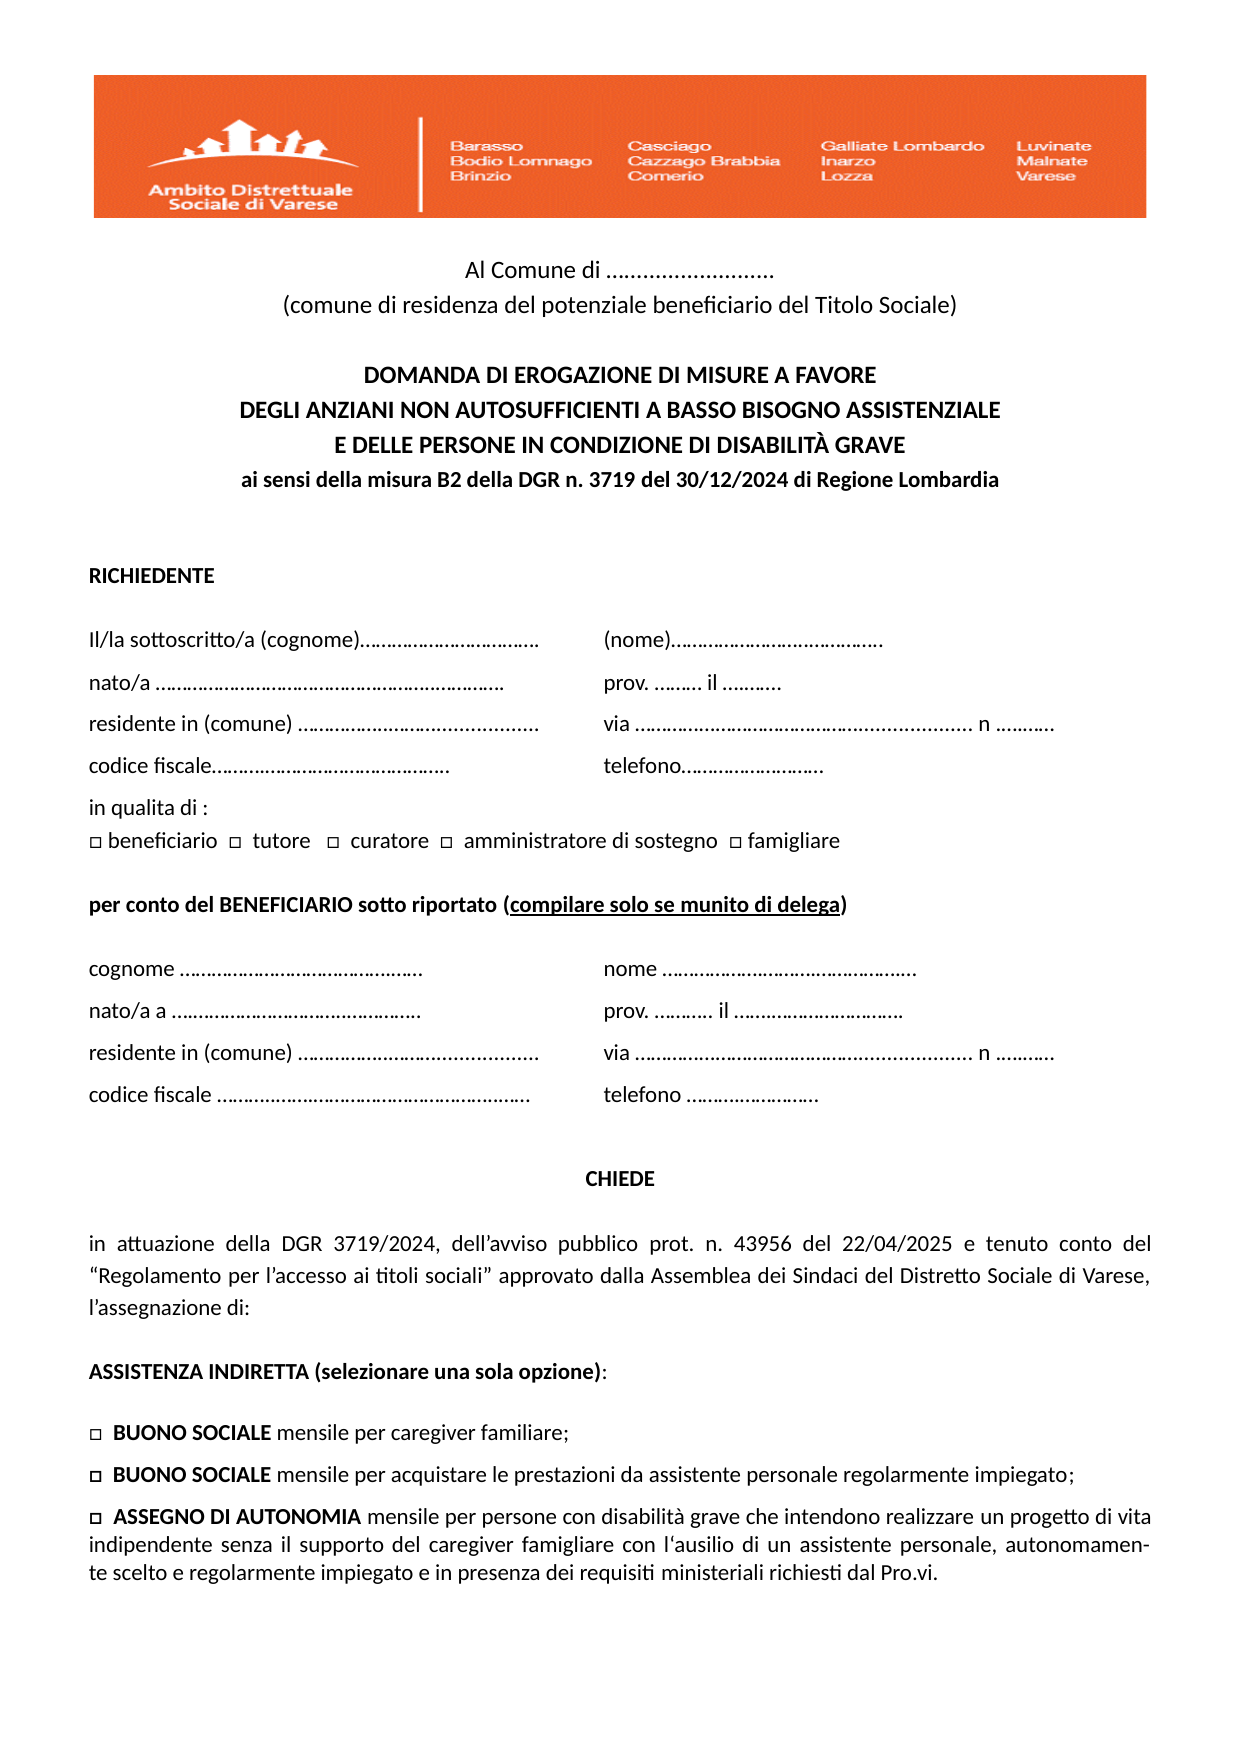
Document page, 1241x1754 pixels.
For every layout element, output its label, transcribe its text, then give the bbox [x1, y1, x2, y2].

text (comune di residenza del potenziale beneficiario del Titolo Sociale) [88, 290, 1152, 320]
text cognome ………………………………….…… nome ……………….……….…………….… [88, 954, 1152, 982]
text in qualita di : [88, 793, 1152, 822]
text □ BUONO SOCIALE mensile per acquistare le prestazioni da assistente personale regolarmente impiegato; [88, 1460, 1152, 1488]
text in attuazione della DGR 3719/2024, dell’avviso pubblico prot. n. 43956 del 22/04/2025 e tenuto conto del “Regolamento per l’accesso ai titoli sociali” approvato dalla Assemblea dei Sindaci del Distretto Sociale di Varese, l’assegnazione di: [88, 1229, 1152, 1321]
text ai sensi della misura B2 della DGR n. 3719 del 30/12/2024 di Regione Lombardia [88, 465, 1152, 493]
text Il/la sottoscritto/a (cognome)……………………………. (nome)……………………..………….. [88, 626, 1152, 654]
text nato/a a ….………………………..………….. prov. ……….. il …….……………………. [88, 996, 1152, 1024]
text □ BUONO SOCIALE mensile per caregiver familiare; [88, 1418, 1152, 1446]
text residente in (comune) ……………..……….................. via …………...……………………….................... n .….…… [88, 709, 1152, 738]
text residente in (comune) ……………..……….................. via …………...……………………….................... n .….…… [88, 1038, 1152, 1066]
text codice fiscale ………..…….……………………………..…… telefono ……….…………… [88, 1080, 1152, 1108]
text ASSISTENZA INDIRETTA (selezionare una sola opzione): [88, 1357, 1152, 1386]
text □ beneficiario □ tutore □ curatore □ amministratore di sostegno □ famigliare [88, 826, 1152, 854]
text DOMANDA DI EROGAZIONE DI MISURE A FAVORE [88, 360, 1152, 390]
text Al Comune di …........................ [88, 255, 1152, 285]
text per conto del BENEFICIARIO sotto riportato (compilare solo se munito di delega) [88, 890, 1152, 918]
text nato/a ……………………………………………..…………. prov. ……… il ….……. [88, 668, 1152, 696]
text □ ASSEGNO DI AUTONOMIA mensile per persone con disabilità grave che intendono realizzare un progetto di vita indipendente senza il supporto del caregiver famigliare con l‘ausilio di un assistente personale, autonomamen- te scelto e regolarmente impiegato e in presenza dei requisiti ministeriali richiesti dal Pro.vi. [88, 1502, 1152, 1586]
text DEGLI ANZIANI NON AUTOSUFFICIENTI A BASSO BISOGNO ASSISTENZIALE [88, 395, 1152, 425]
text RICHIEDENTE [88, 561, 1152, 589]
text E DELLE PERSONE IN CONDIZIONE DI DISABILITÀ GRAVE [88, 430, 1152, 460]
text codice fiscale……….…………………………….. telefono……………………… [88, 752, 1152, 779]
text CHIEDE [88, 1164, 1152, 1192]
